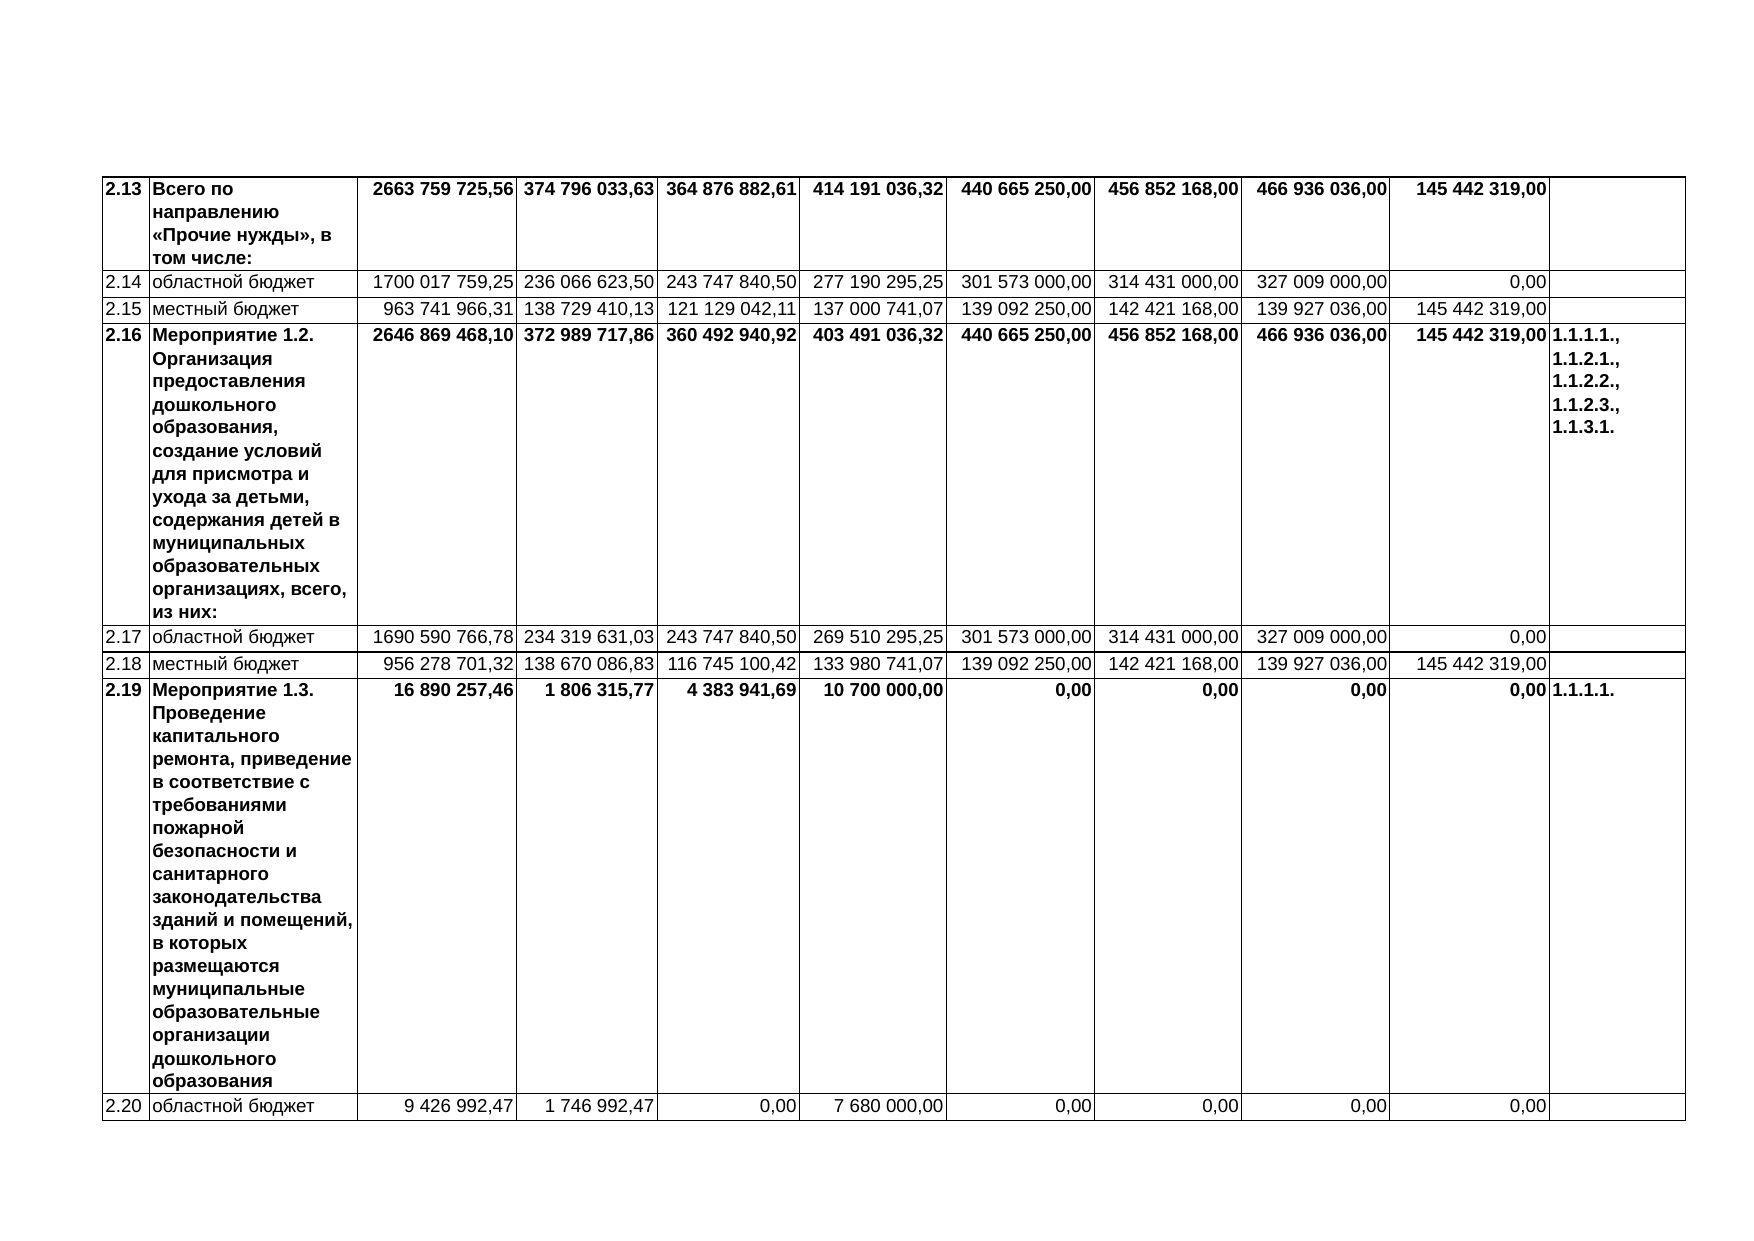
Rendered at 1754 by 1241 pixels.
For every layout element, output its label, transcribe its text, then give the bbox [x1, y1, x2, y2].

table_cell 243 747 840,50 [658, 271, 799, 297]
table_cell 139 927 036,00 [1242, 298, 1389, 323]
table_cell 414 191 036,32 [800, 178, 946, 270]
table_cell 360 492 940,92 [658, 324, 799, 625]
table_cell 364 876 882,61 [658, 178, 799, 270]
table_cell местный бюджет [150, 298, 357, 323]
table_cell 243 747 840,50 [658, 626, 799, 651]
table_cell 137 000 741,07 [800, 298, 946, 323]
table_cell 440 665 250,00 [947, 324, 1094, 625]
table_cell 236 066 623,50 [517, 271, 657, 297]
table_cell 2.14 [103, 271, 149, 297]
table_cell 0,00 [1390, 1094, 1549, 1120]
table_cell 327 009 000,00 [1242, 271, 1389, 297]
table_cell 121 129 042,11 [658, 298, 799, 323]
table_cell 138 729 410,13 [517, 298, 657, 323]
table_cell 963 741 966,31 [358, 298, 516, 323]
table_cell 277 190 295,25 [800, 271, 946, 297]
table_cell 440 665 250,00 [947, 178, 1094, 270]
table_cell 139 092 250,00 [947, 298, 1094, 323]
table_cell 138 670 086,83 [517, 653, 657, 678]
table_cell 0,00 [1242, 679, 1389, 1093]
table_cell 374 796 033,63 [517, 178, 657, 270]
table_cell [1550, 298, 1685, 323]
table_cell 2.17 [103, 626, 149, 651]
table_cell 2.15 [103, 298, 149, 323]
table_cell областной бюджет [150, 271, 357, 297]
table_cell 0,00 [947, 679, 1094, 1093]
table_cell 145 442 319,00 [1390, 653, 1549, 678]
table_cell 142 421 168,00 [1095, 298, 1241, 323]
table_cell 7 680 000,00 [800, 1094, 946, 1120]
table_cell Мероприятие 1.3. Проведение капитального ремонта, приведение в соответствие с требованиями пожарной безопасности и санитарного законодательства зданий и помещений, в которых размещаются муниципальные образовательные организации дошкольного образования [150, 679, 357, 1093]
table_cell 0,00 [658, 1094, 799, 1120]
table_cell Всего по направлению «Прочие нужды», в том числе: [150, 178, 357, 270]
table_cell 10 700 000,00 [800, 679, 946, 1093]
table_cell областной бюджет [150, 1094, 357, 1120]
table_cell [1550, 626, 1685, 651]
table_cell 314 431 000,00 [1095, 271, 1241, 297]
table_cell 145 442 319,00 [1390, 298, 1549, 323]
table_cell 269 510 295,25 [800, 626, 946, 651]
table_cell 466 936 036,00 [1242, 324, 1389, 625]
table_cell 2663 759 725,56 [358, 178, 516, 270]
table_cell 456 852 168,00 [1095, 324, 1241, 625]
table_cell 2.18 [103, 653, 149, 678]
table_cell 0,00 [1095, 679, 1241, 1093]
table_cell 1.1.1.1., 1.1.2.1., 1.1.2.2., 1.1.2.3., 1.1.3.1. [1550, 324, 1685, 625]
table_cell 2.13 [103, 178, 149, 270]
table_cell 372 989 717,86 [517, 324, 657, 625]
table_cell 139 092 250,00 [947, 653, 1094, 678]
table_cell 456 852 168,00 [1095, 178, 1241, 270]
table_cell 0,00 [1390, 679, 1549, 1093]
table_cell 9 426 992,47 [358, 1094, 516, 1120]
table_cell 2.19 [103, 679, 149, 1093]
table_cell 1690 590 766,78 [358, 626, 516, 651]
table_cell 234 319 631,03 [517, 626, 657, 651]
table_cell 403 491 036,32 [800, 324, 946, 625]
table_cell 2.20 [103, 1094, 149, 1120]
table_cell 2.16 [103, 324, 149, 625]
table_cell 0,00 [1390, 626, 1549, 651]
table_cell [1550, 271, 1685, 297]
table_cell [1550, 653, 1685, 678]
table_cell 145 442 319,00 [1390, 178, 1549, 270]
table_cell 145 442 319,00 [1390, 324, 1549, 625]
table_cell 1.1.1.1. [1550, 679, 1685, 1093]
table_cell 16 890 257,46 [358, 679, 516, 1093]
table_cell 2646 869 468,10 [358, 324, 516, 625]
table_cell [1550, 178, 1685, 270]
table_cell 0,00 [1390, 271, 1549, 297]
table_cell 133 980 741,07 [800, 653, 946, 678]
table_cell 1 746 992,47 [517, 1094, 657, 1120]
table_cell 0,00 [1095, 1094, 1241, 1120]
table_cell 0,00 [1242, 1094, 1389, 1120]
table_cell 956 278 701,32 [358, 653, 516, 678]
table_cell 4 383 941,69 [658, 679, 799, 1093]
table_cell 0,00 [947, 1094, 1094, 1120]
table_cell 116 745 100,42 [658, 653, 799, 678]
table_cell 301 573 000,00 [947, 626, 1094, 651]
table_cell [1550, 1094, 1685, 1120]
table_cell 139 927 036,00 [1242, 653, 1389, 678]
table_cell 466 936 036,00 [1242, 178, 1389, 270]
table_cell 314 431 000,00 [1095, 626, 1241, 651]
table_cell 1 806 315,77 [517, 679, 657, 1093]
table_cell областной бюджет [150, 626, 357, 651]
table_cell 327 009 000,00 [1242, 626, 1389, 651]
table_cell 1700 017 759,25 [358, 271, 516, 297]
table_cell местный бюджет [150, 653, 357, 678]
table_cell 301 573 000,00 [947, 271, 1094, 297]
table_cell 142 421 168,00 [1095, 653, 1241, 678]
table_cell Мероприятие 1.2. Организация предоставления дошкольного образования, создание условий для присмотра и ухода за детьми, содержания детей в муниципальных образовательных организациях, всего, из них: [150, 324, 357, 625]
